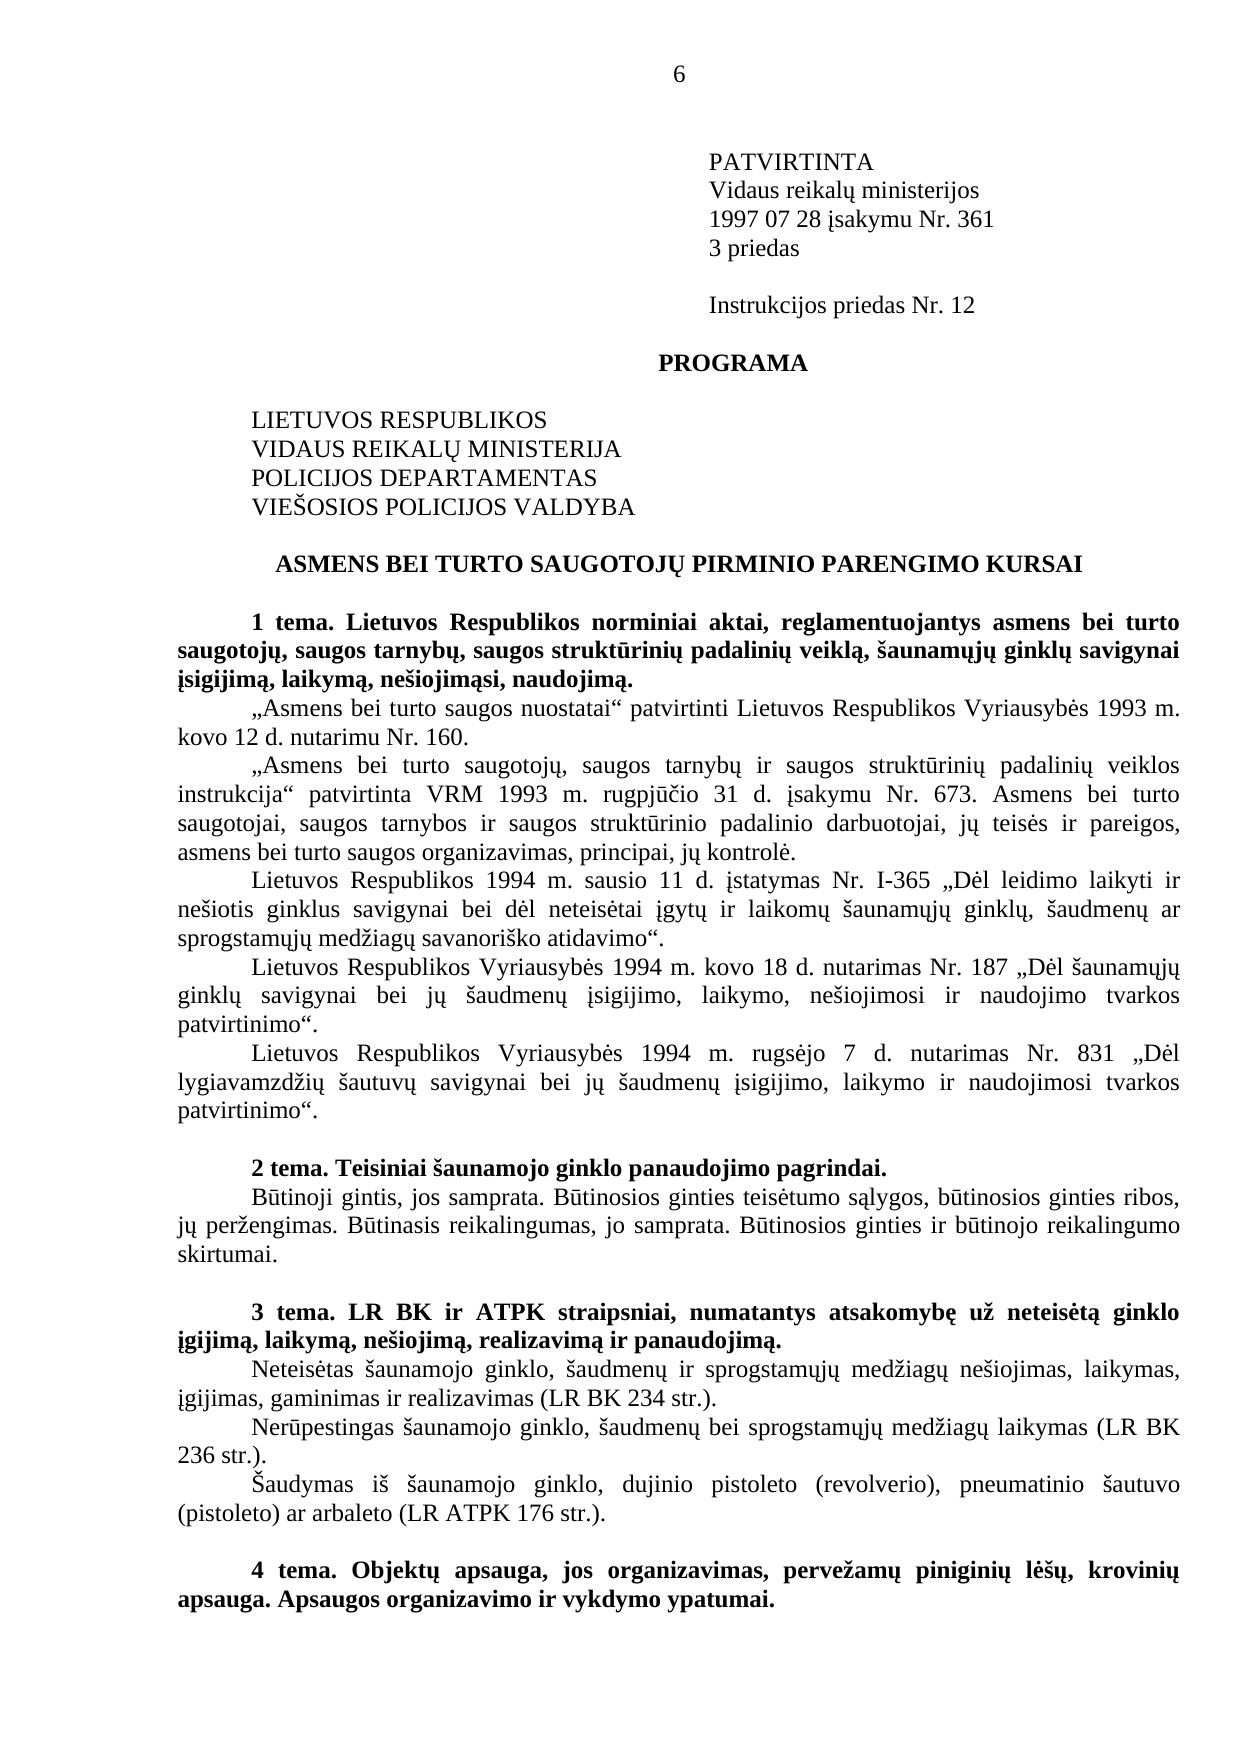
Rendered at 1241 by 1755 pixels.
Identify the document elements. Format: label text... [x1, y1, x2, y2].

text Lietuvos Respublikos Vyriausybės 1994 m. rugsėjo 7 d. nutarimas Nr. 831 „Dėl lygiavamzdžių šautuvų savigynai bei jų šaudmenų įsigijimo, laikymo ir naudojimosi tvarkos patvirtinimo“. [177, 1038, 1181, 1124]
text VIEŠOSIOS POLICIJOS VALDYBA [177, 492, 1181, 521]
text 2 tema. Teisiniai šaunamojo ginklo panaudojimo pagrindai. [177, 1153, 1181, 1182]
text Lietuvos Respublikos 1994 m. sausio 11 d. įstatymas Nr. I-365 „Dėl leidimo laikyti ir nešiotis ginklus savigynai bei dėl neteisėtai įgytų ir laikomų šaunamųjų ginklų, šaudmenų ar sprogstamųjų medžiagų savanoriško atidavimo“. [177, 866, 1181, 952]
text 3 priedas [177, 233, 1181, 262]
text Vidaus reikalų ministerijos [177, 176, 1181, 204]
text Asmens bei turto saugotojų pirminio parengimo kursai [177, 549, 1181, 578]
text „Asmens bei turto saugos nuostatai“ patvirtinti Lietuvos Respublikos Vyriausybės 1993 m. kovo 12 d. nutarimu Nr. 160. [177, 693, 1181, 751]
text 1997 07 28 įsakymu Nr. 361 [177, 204, 1181, 233]
text PROGRAMA [177, 348, 1181, 377]
text Būtinoji gintis, jos samprata. Būtinosios ginties teisėtumo sąlygos, būtinosios ginties ribos, jų peržengimas. Būtinasis reikalingumas, jo samprata. Būtinosios ginties ir būtinojo reikalingumo skirtumai. [177, 1182, 1181, 1268]
text LIETUVOS RESPUBLIKOS [177, 406, 1181, 434]
text 4 tema. Objektų apsauga, jos organizavimas, pervežamų piniginių lėšų, krovinių apsauga. Apsaugos organizavimo ir vykdymo ypatumai. [177, 1556, 1181, 1613]
text 3 tema. LR BK ir ATPK straipsniai, numatantys atsakomybę už neteisėtą ginklo įgijimą, laikymą, nešiojimą, realizavimą ir panaudojimą. [177, 1297, 1181, 1354]
text Šaudymas iš šaunamojo ginklo, dujinio pistoleto (revolverio), pneumatinio šautuvo (pistoleto) ar arbaleto (LR ATPK 176 str.). [177, 1469, 1181, 1527]
text Nerūpestingas šaunamojo ginklo, šaudmenų bei sprogstamųjų medžiagų laikymas (LR BK 236 str.). [177, 1412, 1181, 1469]
text 1 tema. Lietuvos Respublikos norminiai aktai, reglamentuojantys asmens bei turto saugotojų, saugos tarnybų, saugos struktūrinių padalinių veiklą, šaunamųjų ginklų savigynai įsigijimą, laikymą, nešiojimąsi, naudojimą. [177, 607, 1181, 693]
text VIDAUS REIKALŲ MINISTERIJA [177, 434, 1181, 463]
text Neteisėtas šaunamojo ginklo, šaudmenų ir sprogstamųjų medžiagų nešiojimas, laikymas, įgijimas, gaminimas ir realizavimas (LR BK 234 str.). [177, 1354, 1181, 1412]
text Instrukcijos priedas Nr. 12 [177, 291, 1181, 319]
text „Asmens bei turto saugotojų, saugos tarnybų ir saugos struktūrinių padalinių veiklos instrukcija“ patvirtinta VRM 1993 m. rugpjūčio 31 d. įsakymu Nr. 673. Asmens bei turto saugotojai, saugos tarnybos ir saugos struktūrinio padalinio darbuotojai, jų teisės ir pareigos, asmens bei turto saugos organizavimas, principai, jų kontrolė. [177, 751, 1181, 866]
text Lietuvos Respublikos Vyriausybės 1994 m. kovo 18 d. nutarimas Nr. 187 „Dėl šaunamųjų ginklų savigynai bei jų šaudmenų įsigijimo, laikymo, nešiojimosi ir naudojimo tvarkos patvirtinimo“. [177, 952, 1181, 1038]
text POLICIJOS DEPARTAMENTAS [177, 463, 1181, 492]
text PATVIRTINTA [177, 147, 1181, 176]
